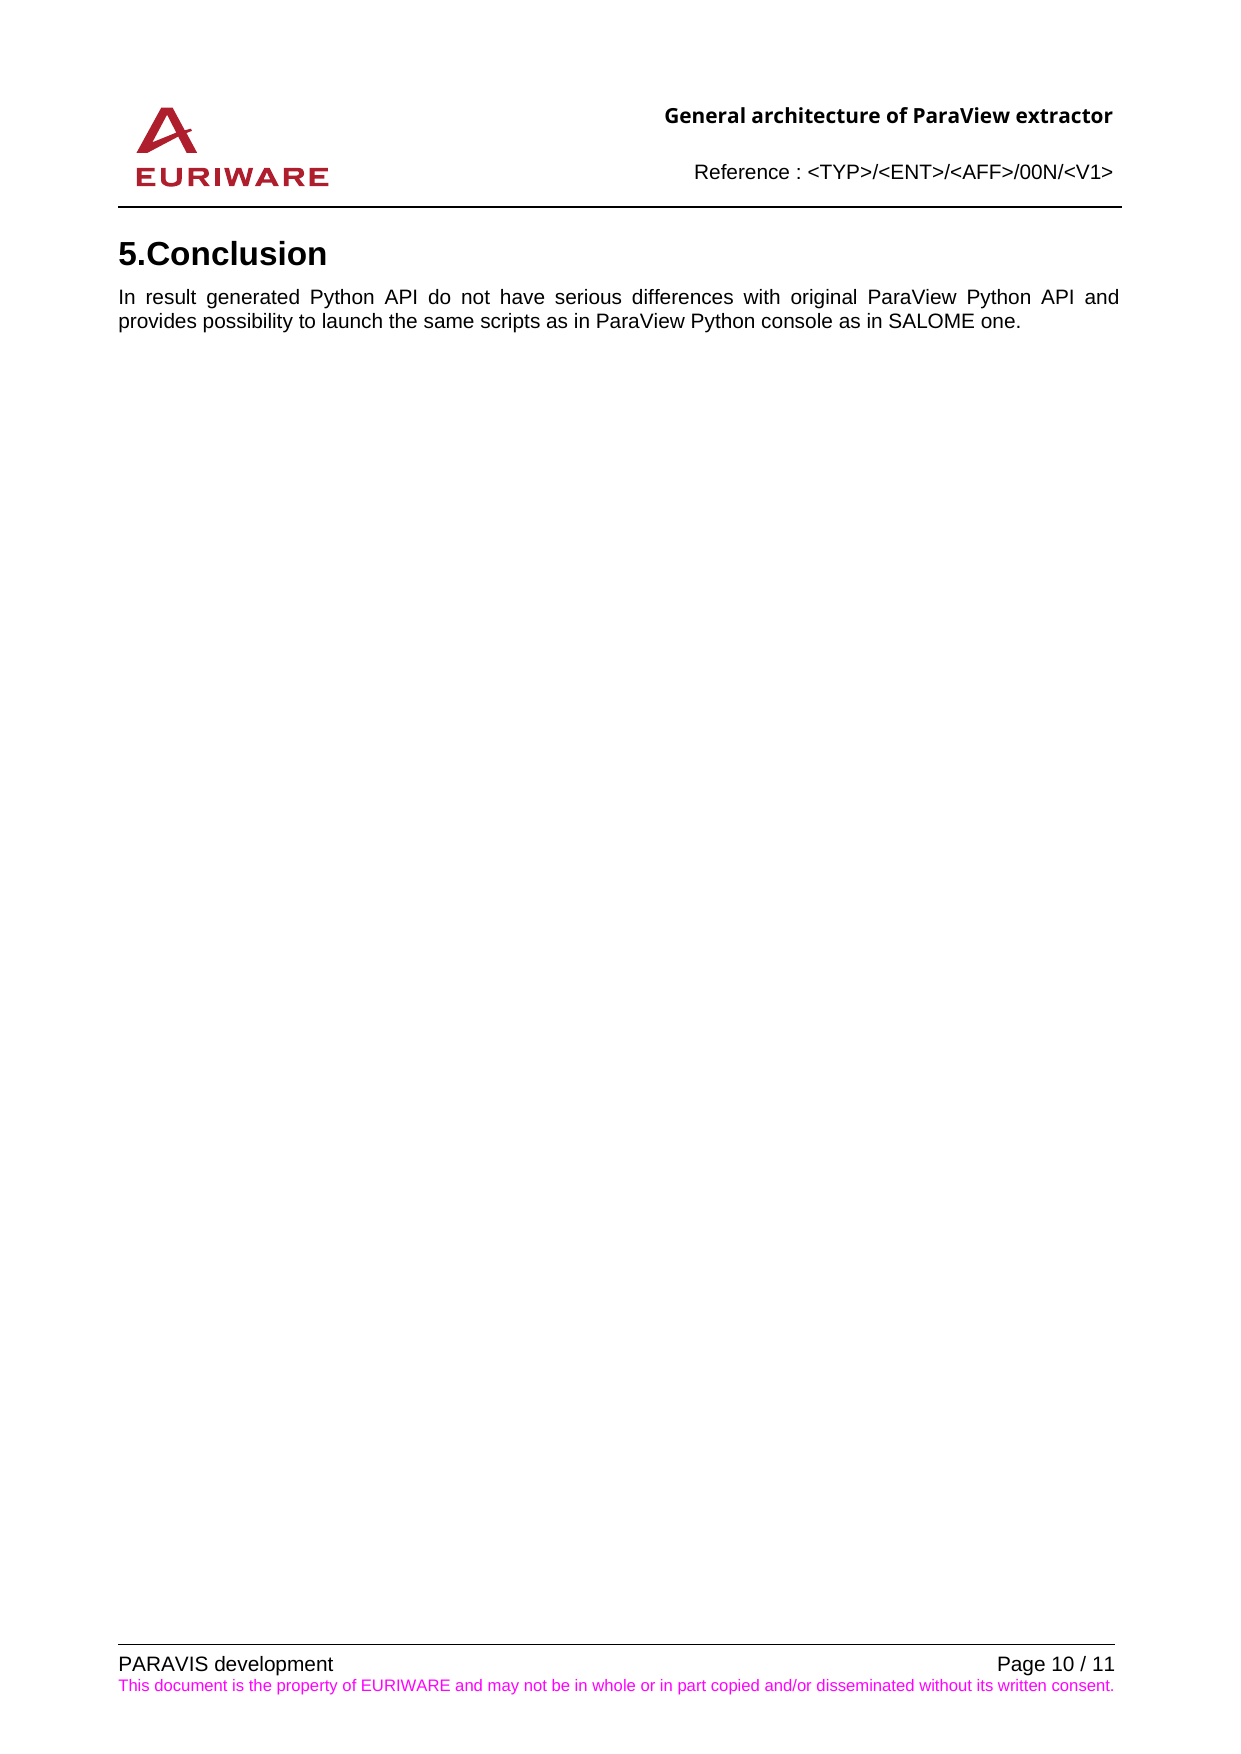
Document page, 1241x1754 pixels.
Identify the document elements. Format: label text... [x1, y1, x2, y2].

subtitle Conclusion [118, 234, 1122, 272]
text In result generated Python API do not have serious differences with original ParaView Python API and provides possibility to launch the same scripts as in ParaView Python console as in SALOME one. [118, 284, 1122, 332]
